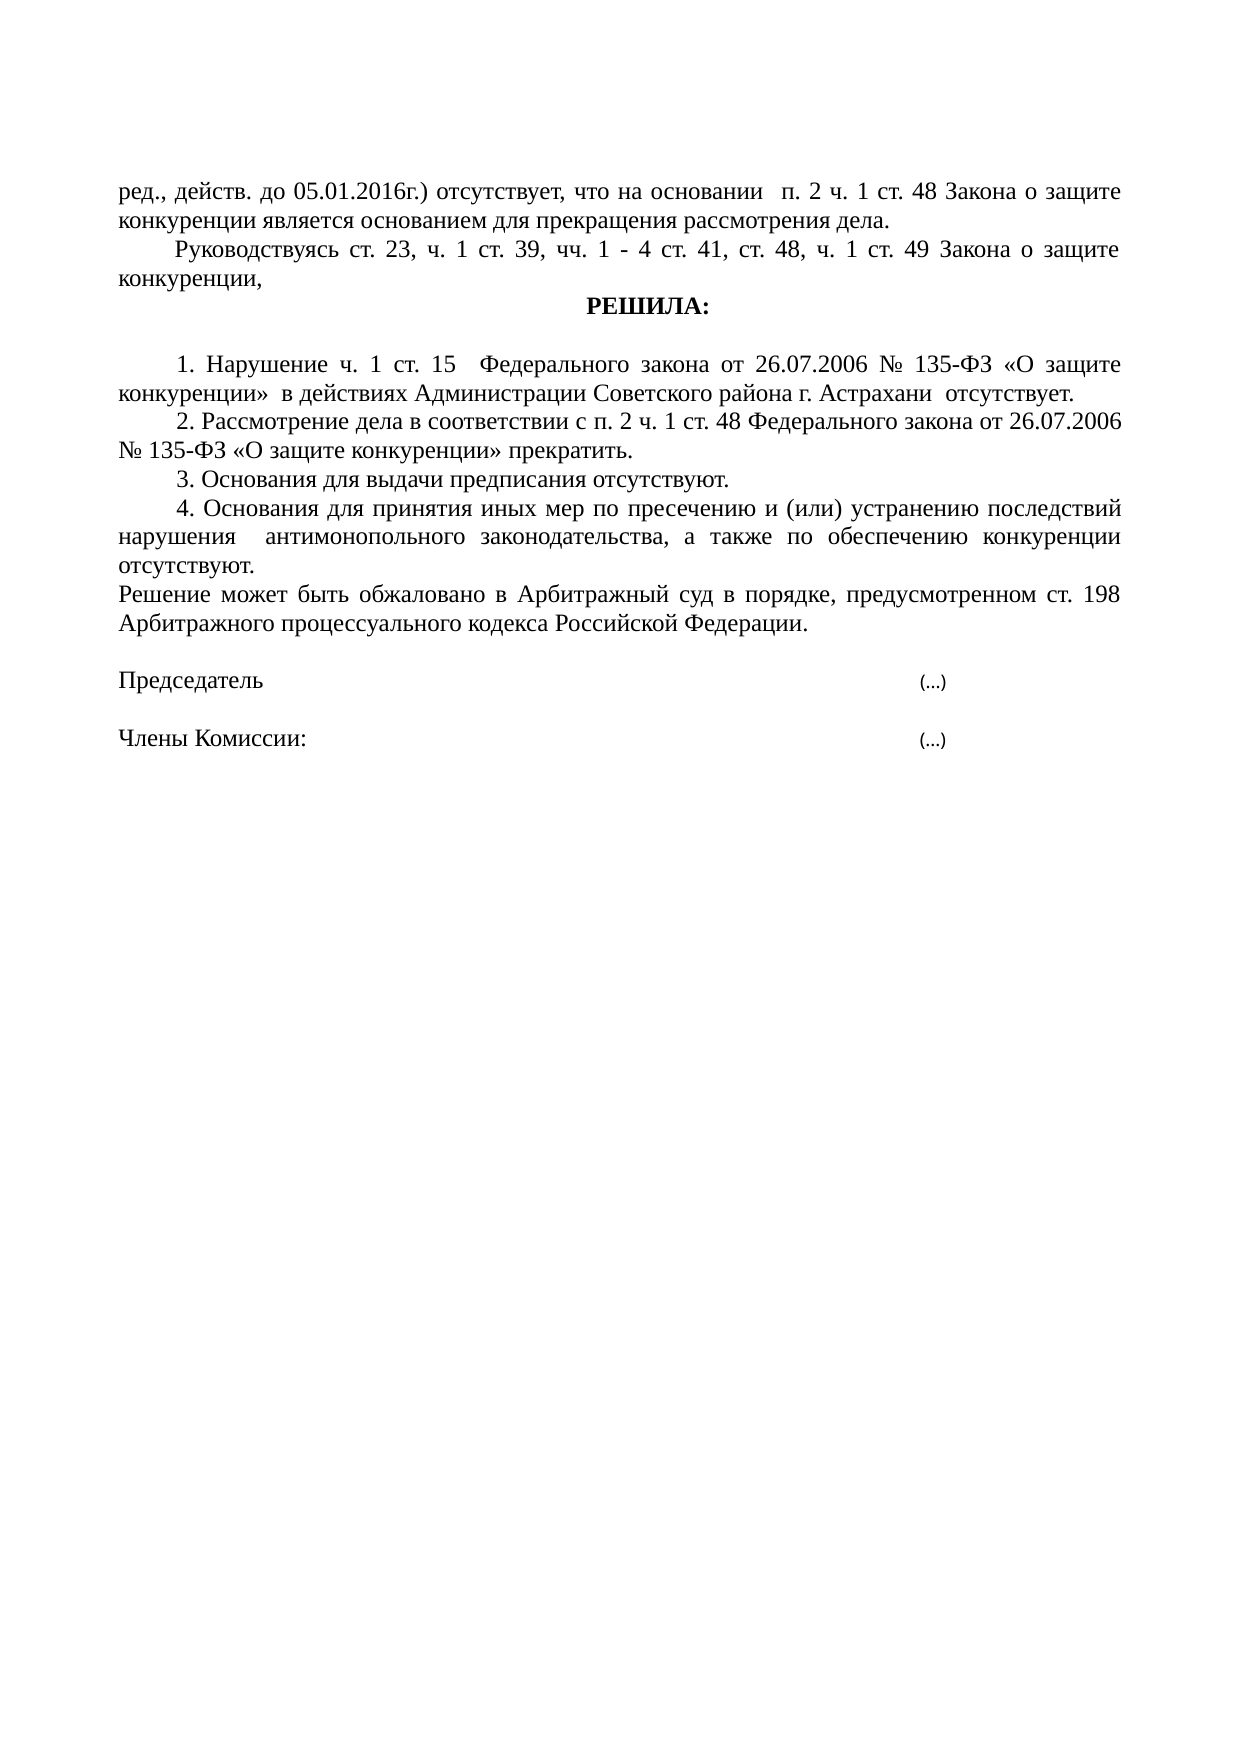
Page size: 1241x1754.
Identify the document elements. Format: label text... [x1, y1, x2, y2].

text ред., действ. до 05.01.2016г.) отсутствует, что на основании п. 2 ч. 1 ст. 48 Закона о защите конкуренции является основанием для прекращения рассмотрения дела. [118, 176, 1122, 234]
text Председатель (...) [118, 665, 1122, 694]
text Решение может быть обжаловано в Арбитражный суд в порядке, предусмотренном ст. 198 Арбитражного процессуального кодекса Российской Федерации. [118, 579, 1122, 636]
text 4. Основания для принятия иных мер по пресечению и (или) устранению последствий нарушения антимонопольного законодательства, а также по обеспечению конкуренции отсутствуют. [118, 493, 1122, 579]
text РЕШИЛА: [118, 291, 1122, 320]
list Нарушение ч. 1 ст. 15 Федерального закона от 26.07.2006 № 135-ФЗ «О защите конкуренции» в действиях Администрации Советского района г. Астрахани отсутствует. [118, 349, 1122, 406]
text Руководствуясь ст. 23, ч. 1 ст. 39, чч. 1 - 4 ст. 41, ст. 48, ч. 1 ст. 49 Закона о защите конкуренции, [118, 234, 1122, 291]
list Основания для выдачи предписания отсутствуют. [118, 464, 1122, 493]
text Члены Комиссии: (...) [118, 723, 1122, 751]
list Рассмотрение дела в соответствии с п. 2 ч. 1 ст. 48 Федерального закона от 26.07.2006 № 135-ФЗ «О защите конкуренции» прекратить. [118, 406, 1122, 464]
